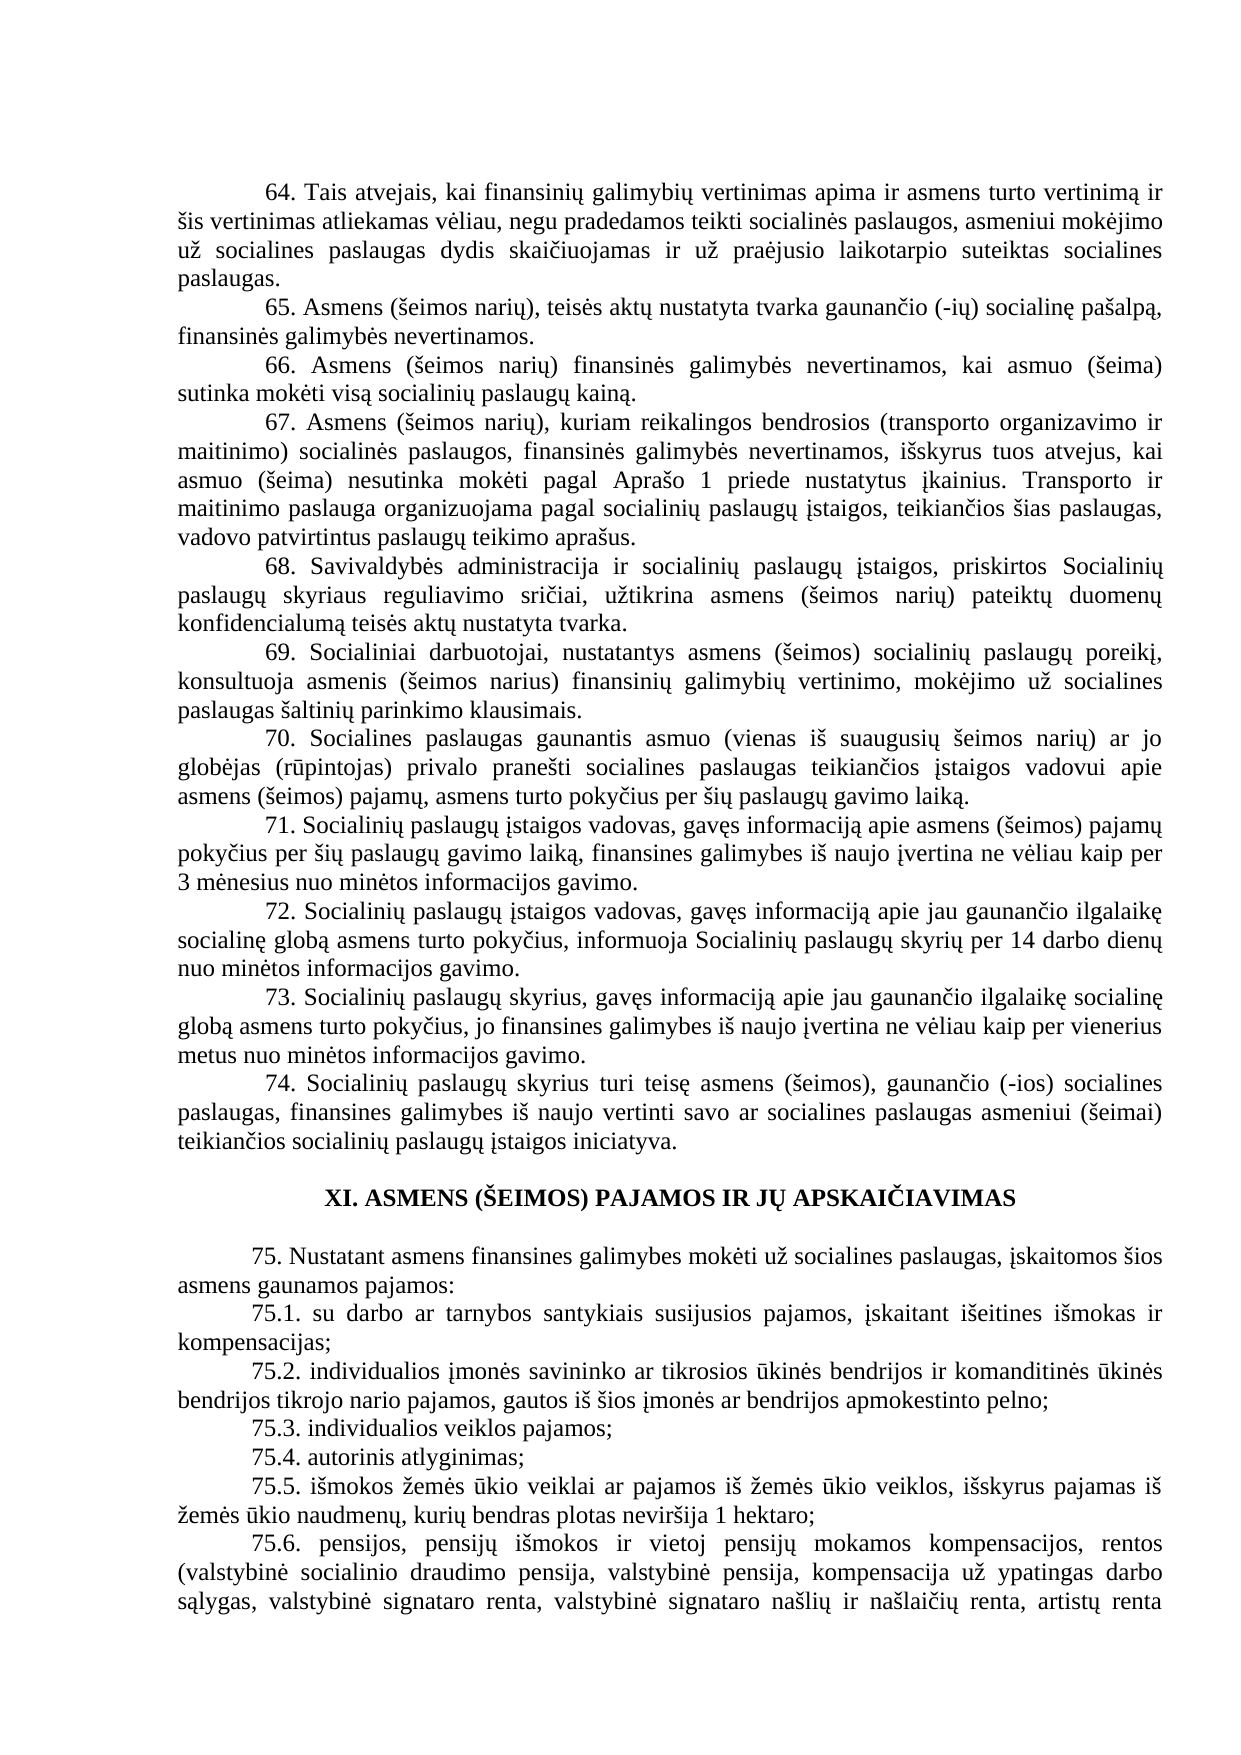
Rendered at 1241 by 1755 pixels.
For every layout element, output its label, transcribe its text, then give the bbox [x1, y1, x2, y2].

text 73. Socialinių paslaugų skyrius, gavęs informaciją apie jau gaunančio ilgalaikę socialinę globą asmens turto pokyčius, jo finansines galimybes iš naujo įvertina ne vėliau kaip per vienerius metus nuo minėtos informacijos gavimo. [177, 982, 1163, 1068]
text 75.2. individualios įmonės savininko ar tikrosios ūkinės bendrijos ir komanditinės ūkinės bendrijos tikrojo nario pajamos, gautos iš šios įmonės ar bendrijos apmokestinto pelno; [177, 1356, 1163, 1413]
text 70. Socialines paslaugas gaunantis asmuo (vienas iš suaugusių šeimos narių) ar jo globėjas (rūpintojas) privalo pranešti socialines paslaugas teikiančios įstaigos vadovui apie asmens (šeimos) pajamų, asmens turto pokyčius per šių paslaugų gavimo laiką. [177, 723, 1163, 810]
text 75. Nustatant asmens finansines galimybes mokėti už socialines paslaugas, įskaitomos šios asmens gaunamos pajamos: [177, 1241, 1163, 1298]
text XI. ASMENS (ŠEIMOS) PAJAMOS IR JŲ APSKAIČIAVIMAS [177, 1183, 1163, 1212]
text 75.4. autorinis atlyginimas; [177, 1442, 1163, 1471]
text 69. Socialiniai darbuotojai, nustatantys asmens (šeimos) socialinių paslaugų poreikį, konsultuoja asmenis (šeimos narius) finansinių galimybių vertinimo, mokėjimo už socialines paslaugas šaltinių parinkimo klausimais. [177, 637, 1163, 723]
text 72. Socialinių paslaugų įstaigos vadovas, gavęs informaciją apie jau gaunančio ilgalaikę socialinę globą asmens turto pokyčius, informuoja Socialinių paslaugų skyrių per 14 darbo dienų nuo minėtos informacijos gavimo. [177, 896, 1163, 982]
text 75.1. su darbo ar tarnybos santykiais susijusios pajamos, įskaitant išeitines išmokas ir kompensacijas; [177, 1298, 1163, 1356]
text 75.3. individualios veiklos pajamos; [177, 1413, 1163, 1442]
text 68. Savivaldybės administracija ir socialinių paslaugų įstaigos, priskirtos Socialinių paslaugų skyriaus reguliavimo sričiai, užtikrina asmens (šeimos narių) pateiktų duomenų konfidencialumą teisės aktų nustatyta tvarka. [177, 551, 1163, 637]
text 65. Asmens (šeimos narių), teisės aktų nustatyta tvarka gaunančio (-ių) socialinę pašalpą, finansinės galimybės nevertinamos. [177, 292, 1163, 350]
text 66. Asmens (šeimos narių) finansinės galimybės nevertinamos, kai asmuo (šeima) sutinka mokėti visą socialinių paslaugų kainą. [177, 350, 1163, 407]
text 75.6. pensijos, pensijų išmokos ir vietoj pensijų mokamos kompensacijos, rentos (valstybinė socialinio draudimo pensija, valstybinė pensija, kompensacija už ypatingas darbo sąlygas, valstybinė signataro renta, valstybinė signataro našlių ir našlaičių renta, artistų renta [177, 1528, 1163, 1615]
text 71. Socialinių paslaugų įstaigos vadovas, gavęs informaciją apie asmens (šeimos) pajamų pokyčius per šių paslaugų gavimo laiką, finansines galimybes iš naujo įvertina ne vėliau kaip per 3 mėnesius nuo minėtos informacijos gavimo. [177, 810, 1163, 896]
text 75.5. išmokos žemės ūkio veiklai ar pajamos iš žemės ūkio veiklos, išskyrus pajamas iš žemės ūkio naudmenų, kurių bendras plotas neviršija 1 hektaro; [177, 1471, 1163, 1528]
text 74. Socialinių paslaugų skyrius turi teisę asmens (šeimos), gaunančio (-ios) socialines paslaugas, finansines galimybes iš naujo vertinti savo ar socialines paslaugas asmeniui (šeimai) teikiančios socialinių paslaugų įstaigos iniciatyva. [177, 1068, 1163, 1155]
text 64. Tais atvejais, kai finansinių galimybių vertinimas apima ir asmens turto vertinimą ir šis vertinimas atliekamas vėliau, negu pradedamos teikti socialinės paslaugos, asmeniui mokėjimo už socialines paslaugas dydis skaičiuojamas ir už praėjusio laikotarpio suteiktas socialines paslaugas. [177, 177, 1163, 292]
text 67. Asmens (šeimos narių), kuriam reikalingos bendrosios (transporto organizavimo ir maitinimo) socialinės paslaugos, finansinės galimybės nevertinamos, išskyrus tuos atvejus, kai asmuo (šeima) nesutinka mokėti pagal Aprašo 1 priede nustatytus įkainius. Transporto ir maitinimo paslauga organizuojama pagal socialinių paslaugų įstaigos, teikiančios šias paslaugas, vadovo patvirtintus paslaugų teikimo aprašus. [177, 407, 1163, 551]
